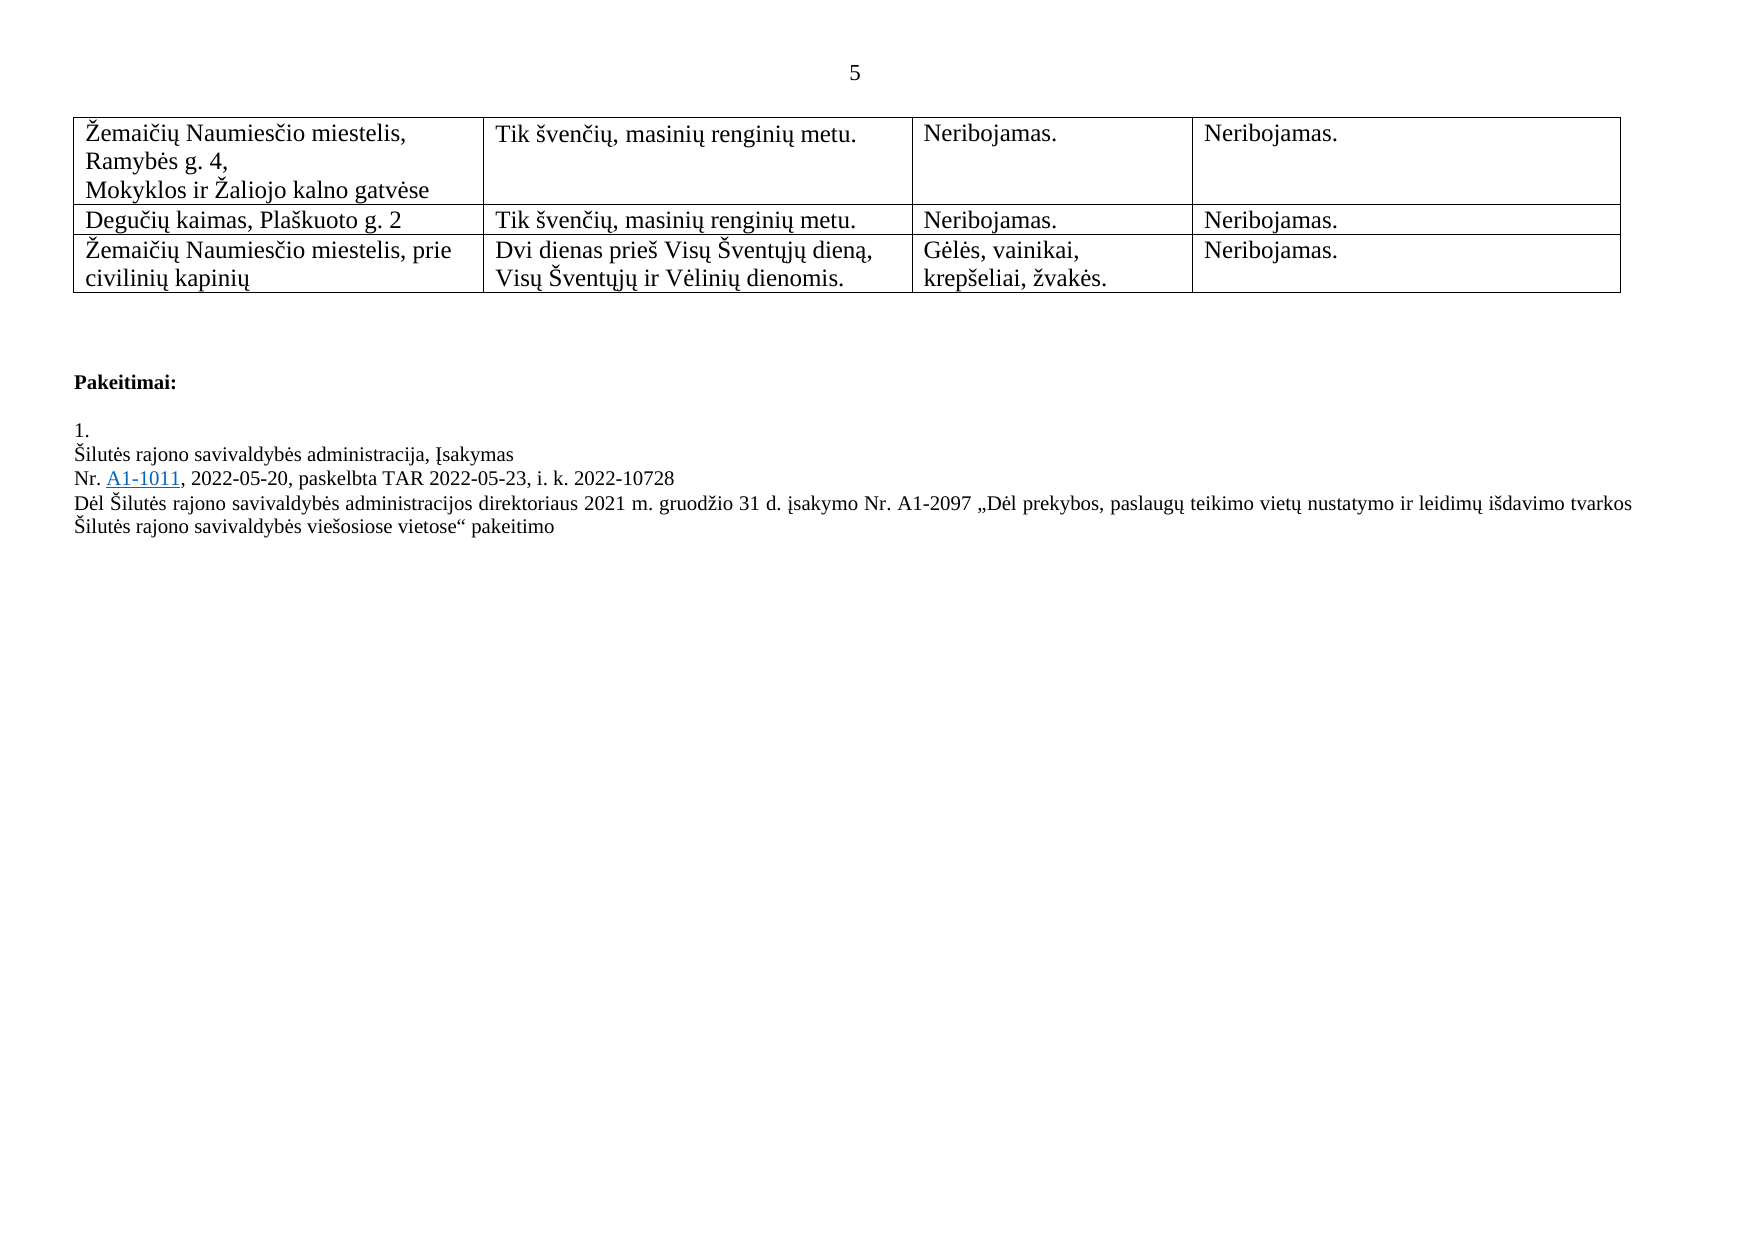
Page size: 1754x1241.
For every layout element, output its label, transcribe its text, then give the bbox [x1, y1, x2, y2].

table_cell Žemaičių Naumiesčio miestelis, prie civilinių kapinių [74, 235, 483, 292]
text 1. [74, 418, 1636, 442]
table_cell Neribojamas. [913, 118, 1192, 204]
table_cell Neribojamas. [1193, 118, 1620, 204]
table_cell Žemaičių Naumiesčio miestelis, Ramybės g. 4, Mokyklos ir Žaliojo kalno gatvėse [74, 118, 483, 204]
text Nr. A1-1011, 2022-05-20, paskelbta TAR 2022-05-23, i. k. 2022-10728 [74, 466, 1636, 490]
text Šilutės rajono savivaldybės administracija, Įsakymas [74, 442, 1636, 466]
table_cell Neribojamas. [913, 205, 1192, 234]
table_cell Tik švenčių, masinių renginių metu. [484, 205, 912, 234]
table_cell Degučių kaimas, Plaškuoto g. 2 [74, 205, 483, 234]
table_cell Tik švenčių, masinių renginių metu. [484, 118, 912, 204]
text Dėl Šilutės rajono savivaldybės administracijos direktoriaus 2021 m. gruodžio 31 d. įsakymo Nr. A1-2097 „Dėl prekybos, paslaugų teikimo vietų nustatymo ir leidimų išdavimo tvarkos Šilutės rajono savivaldybės viešosiose vietose“ pakeitimo [74, 490, 1636, 538]
table_cell Dvi dienas prieš Visų Šventųjų dieną, Visų Šventųjų ir Vėlinių dienomis. [484, 235, 912, 292]
table_cell Neribojamas. [1193, 205, 1620, 234]
table_cell Neribojamas. [1193, 235, 1620, 292]
text Pakeitimai: [74, 370, 1636, 394]
table_cell Gėlės, vainikai, krepšeliai, žvakės. [913, 235, 1192, 292]
